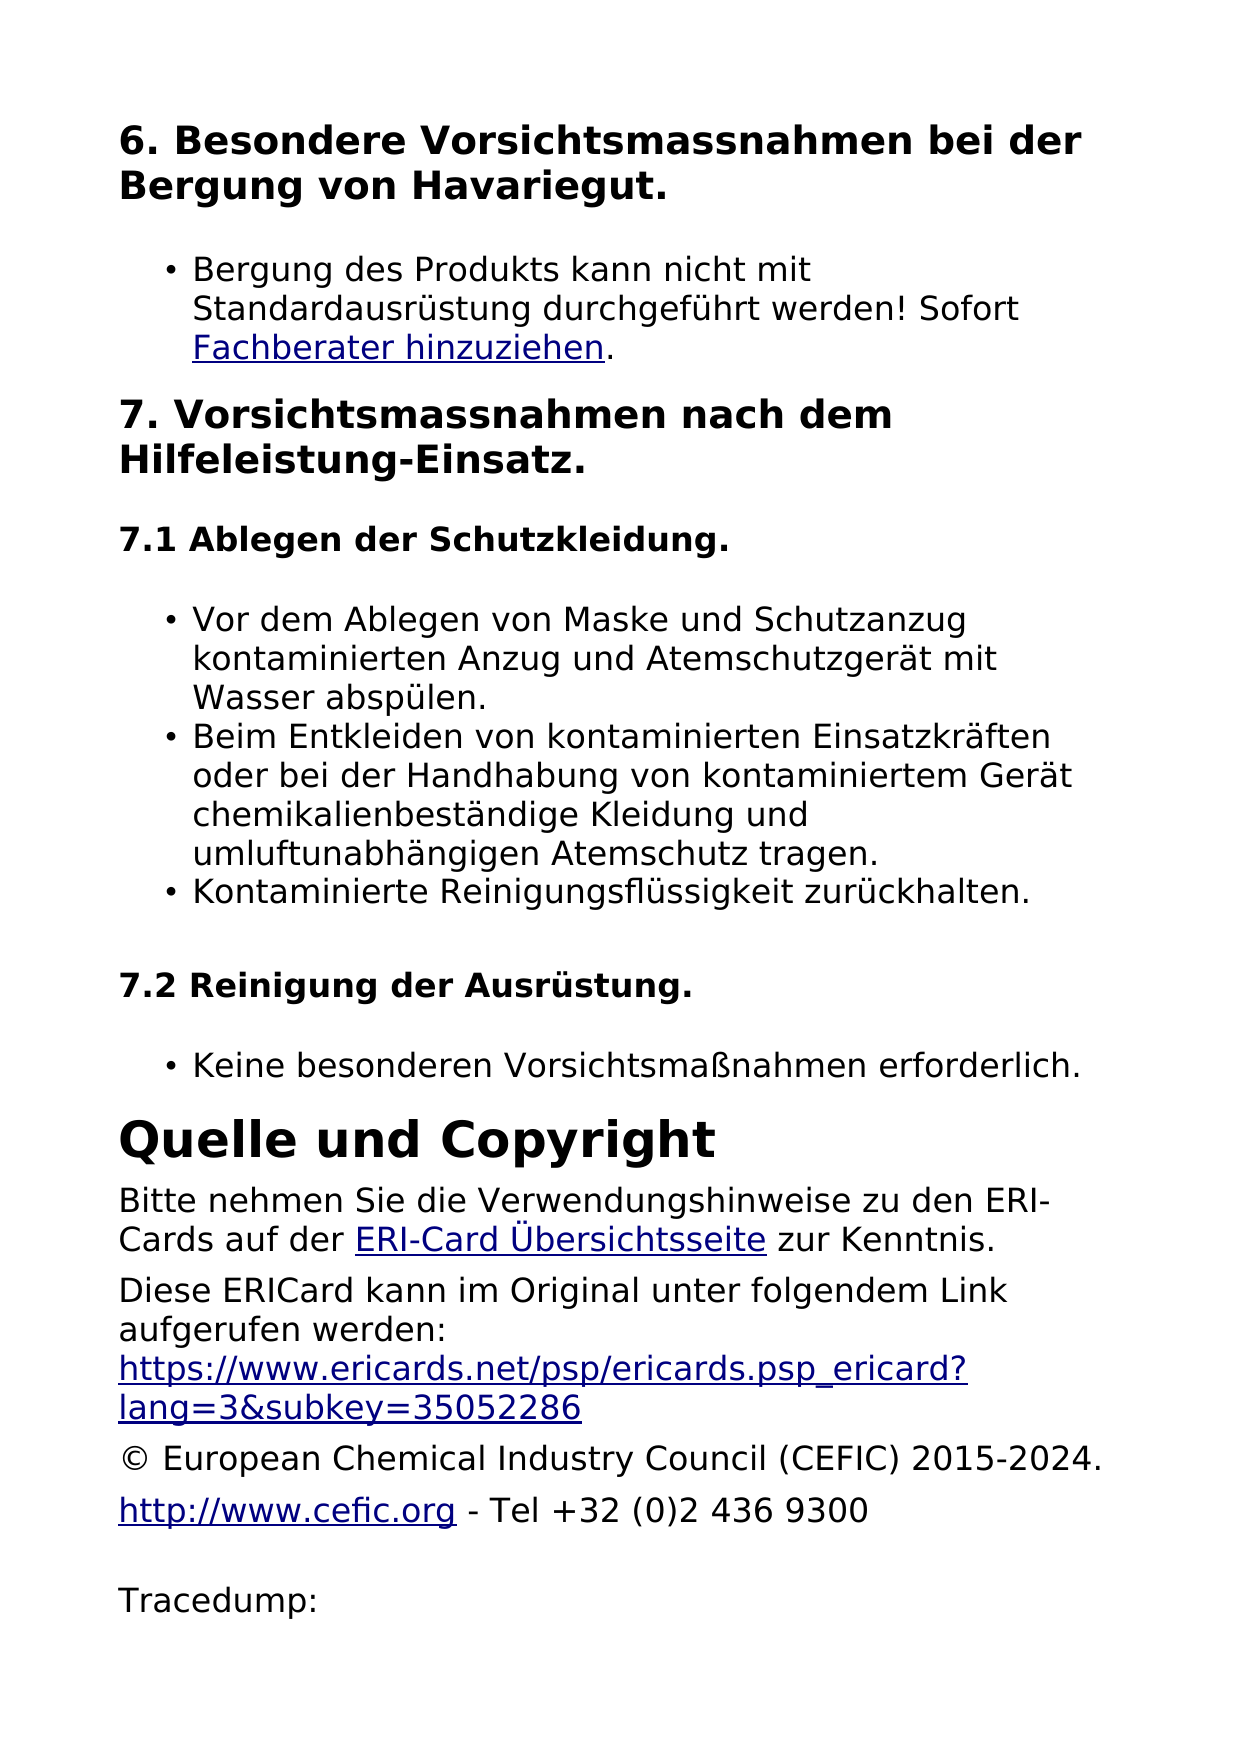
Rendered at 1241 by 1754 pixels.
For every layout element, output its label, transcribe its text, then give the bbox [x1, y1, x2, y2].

text © European Chemical Industry Council (CEFIC) 2015-2024. [118, 1440, 1122, 1478]
subtitle 7. Vorsichtsmassnahmen nach dem Hilfeleistung-Einsatz. [118, 392, 1122, 482]
text http://www.cefic.org - Tel +32 (0)2 436 9300 [118, 1491, 1122, 1530]
subtitle 7.1 Ablegen der Schutzkleidung. [118, 520, 1122, 559]
text Bitte nehmen Sie die Verwendungshinweise zu den ERI-Cards auf der ERI-Card Übersichtsseite zur Kenntnis. [118, 1182, 1122, 1259]
list Vor dem Ablegen von Maske und Schutzanzug kontaminierten Anzug und Atemschutzgerät mit Wasser abspülen. [177, 601, 1122, 717]
list Bergung des Produkts kann nicht mit Standardausrüstung durchgeführt werden! Sofort Fachberater hinzuziehen. [177, 251, 1122, 367]
text Tracedump: [118, 1542, 1122, 1620]
subtitle 7.2 Reinigung der Ausrüstung. [118, 966, 1122, 1005]
list Keine besonderen Vorsichtsmaßnahmen erforderlich. [177, 1047, 1122, 1086]
subtitle Quelle und Copyright [118, 1111, 1122, 1169]
list Kontaminierte Reinigungsflüssigkeit zurückhalten. [177, 873, 1122, 912]
subtitle 6. Besondere Vorsichtsmassnahmen bei der Bergung von Havariegut. [118, 118, 1122, 208]
list Beim Entkleiden von kontaminierten Einsatzkräften oder bei der Handhabung von kontaminiertem Gerät chemikalienbeständige Kleidung und umluftunabhängigen Atemschutz tragen. [177, 717, 1122, 873]
text Diese ERICard kann im Original unter folgendem Link aufgerufen werden: https://www.ericards.net/psp/ericards.psp_ericard?lang=3&subkey=35052286 [118, 1272, 1122, 1427]
